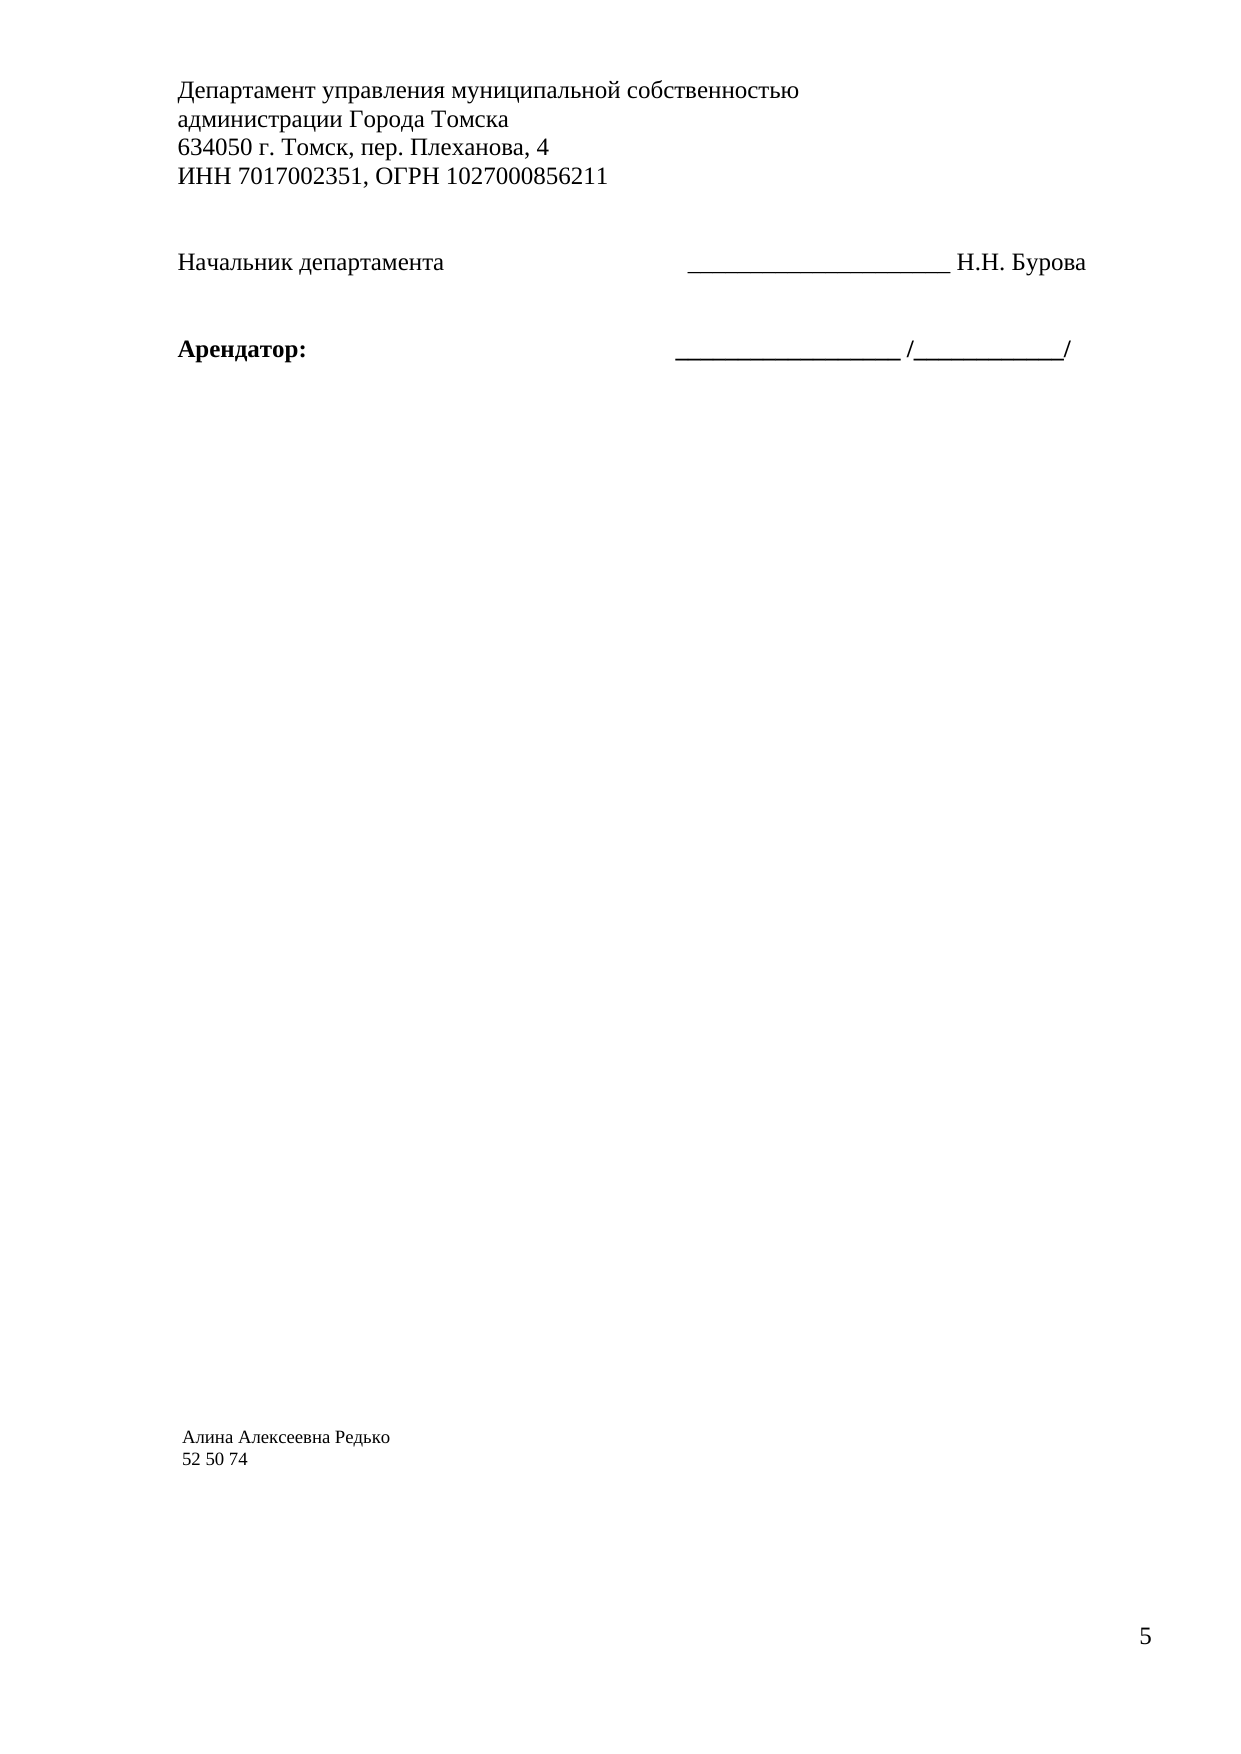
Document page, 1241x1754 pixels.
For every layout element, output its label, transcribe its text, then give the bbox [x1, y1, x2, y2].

text Арендатор: __________________ /____________/ [177, 334, 1152, 362]
text ИНН 7017002351, ОГРН 1027000856211 [177, 161, 1152, 190]
text Алина Алексеевна Редько [177, 1426, 1152, 1448]
text администрации Города Томска [177, 104, 1152, 132]
text 52 50 74 [177, 1448, 1152, 1469]
text Департамент управления муниципальной собственностью [177, 75, 1152, 104]
text 634050 г. Томск, пер. Плеханова, 4 [177, 132, 1152, 161]
text Начальник департамента _____________________ Н.Н. Бурова [177, 247, 1152, 276]
